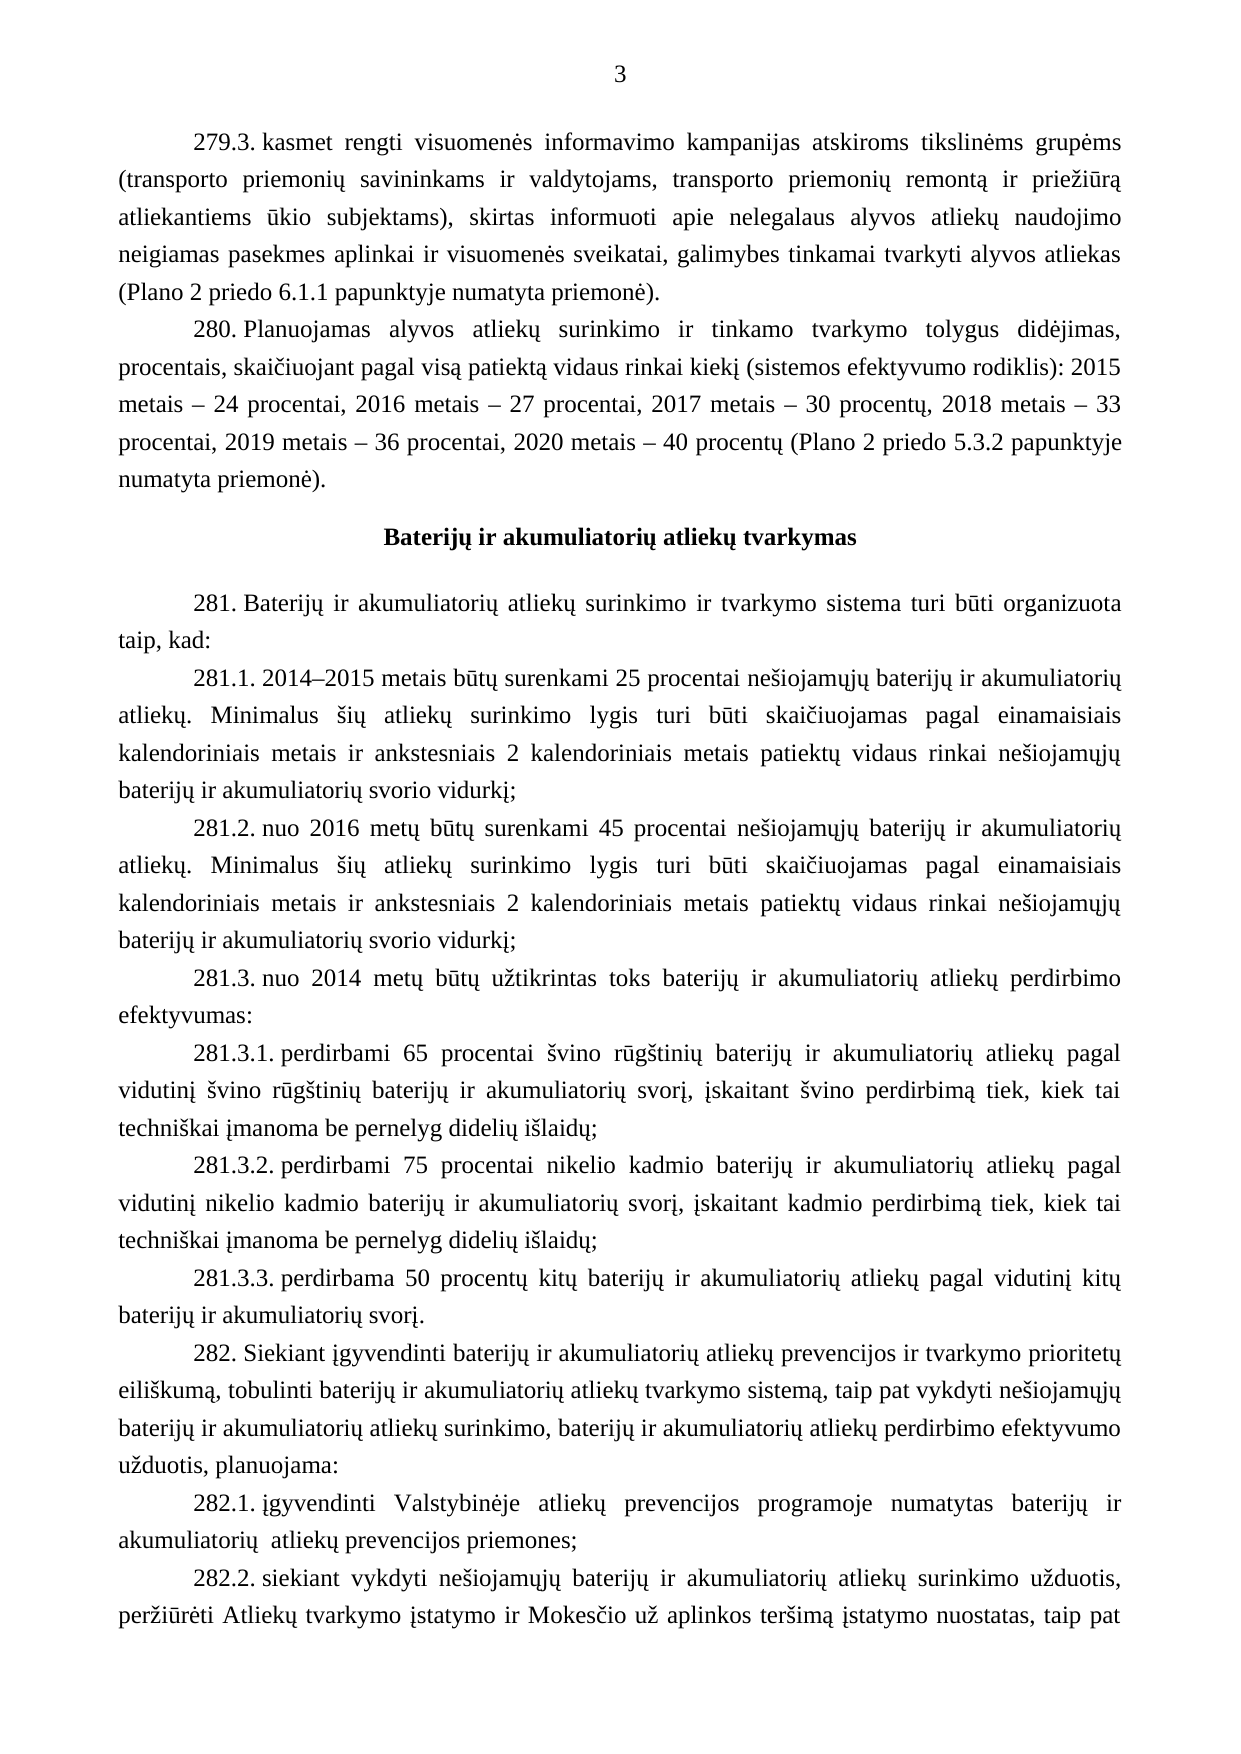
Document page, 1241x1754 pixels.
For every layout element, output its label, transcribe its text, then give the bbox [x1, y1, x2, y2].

text 282.1. įgyvendinti Valstybinėje atliekų prevencijos programoje numatytas baterijų ir akumuliatorių atliekų prevencijos priemones; [118, 1479, 1122, 1554]
text 281. Baterijų ir akumuliatorių atliekų surinkimo ir tvarkymo sistema turi būti organizuota taip, kad: [118, 579, 1122, 654]
text 281.3. nuo 2014 metų būtų užtikrintas toks baterijų ir akumuliatorių atliekų perdirbimo efektyvumas: [118, 954, 1122, 1029]
text 281.3.2. perdirbami 75 procentai nikelio kadmio baterijų ir akumuliatorių atliekų pagal vidutinį nikelio kadmio baterijų ir akumuliatorių svorį, įskaitant kadmio perdirbimą tiek, kiek tai techniškai įmanoma be pernelyg didelių išlaidų; [118, 1142, 1122, 1254]
text 282. Siekiant įgyvendinti baterijų ir akumuliatorių atliekų prevencijos ir tvarkymo prioritetų eiliškumą, tobulinti baterijų ir akumuliatorių atliekų tvarkymo sistemą, taip pat vykdyti nešiojamųjų baterijų ir akumuliatorių atliekų surinkimo, baterijų ir akumuliatorių atliekų perdirbimo efektyvumo užduotis, planuojama: [118, 1329, 1122, 1479]
text 281.3.1. perdirbami 65 procentai švino rūgštinių baterijų ir akumuliatorių atliekų pagal vidutinį švino rūgštinių baterijų ir akumuliatorių svorį, įskaitant švino perdirbimą tiek, kiek tai techniškai įmanoma be pernelyg didelių išlaidų; [118, 1029, 1122, 1142]
text 281.2. nuo 2016 metų būtų surenkami 45 procentai nešiojamųjų baterijų ir akumuliatorių atliekų. Minimalus šių atliekų surinkimo lygis turi būti skaičiuojamas pagal einamaisiais kalendoriniais metais ir ankstesniais 2 kalendoriniais metais patiektų vidaus rinkai nešiojamųjų baterijų ir akumuliatorių svorio vidurkį; [118, 804, 1122, 954]
text 281.3.3. perdirbama 50 procentų kitų baterijų ir akumuliatorių atliekų pagal vidutinį kitų baterijų ir akumuliatorių svorį. [118, 1254, 1122, 1329]
text 280. Planuojamas alyvos atliekų surinkimo ir tinkamo tvarkymo tolygus didėjimas, procentais, skaičiuojant pagal visą patiektą vidaus rinkai kiekį (sistemos efektyvumo rodiklis): 2015 metais – 24 procentai, 2016 metais – 27 procentai, 2017 metais – 30 procentų, 2018 metais – 33 procentai, 2019 metais – 36 procentai, 2020 metais – 40 procentų (Plano 2 priedo 5.3.2 papunktyje numatyta priemonė). [118, 306, 1122, 493]
text 279.3. kasmet rengti visuomenės informavimo kampanijas atskiroms tikslinėms grupėms (transporto priemonių savininkams ir valdytojams, transporto priemonių remontą ir priežiūrą atliekantiems ūkio subjektams), skirtas informuoti apie nelegalaus alyvos atliekų naudojimo neigiamas pasekmes aplinkai ir visuomenės sveikatai, galimybes tinkamai tvarkyti alyvos atliekas (Plano 2 priedo 6.1.1 papunktyje numatyta priemonė). [118, 118, 1122, 306]
text 281.1. 2014–2015 metais būtų surenkami 25 procentai nešiojamųjų baterijų ir akumuliatorių atliekų. Minimalus šių atliekų surinkimo lygis turi būti skaičiuojamas pagal einamaisiais kalendoriniais metais ir ankstesniais 2 kalendoriniais metais patiektų vidaus rinkai nešiojamųjų baterijų ir akumuliatorių svorio vidurkį; [118, 654, 1122, 804]
text 282.2. siekiant vykdyti nešiojamųjų baterijų ir akumuliatorių atliekų surinkimo užduotis, peržiūrėti Atliekų tvarkymo įstatymo ir Mokesčio už aplinkos teršimą įstatymo nuostatas, taip pat [118, 1554, 1122, 1629]
text Baterijų ir akumuliatorių atliekų tvarkymas [118, 522, 1122, 551]
